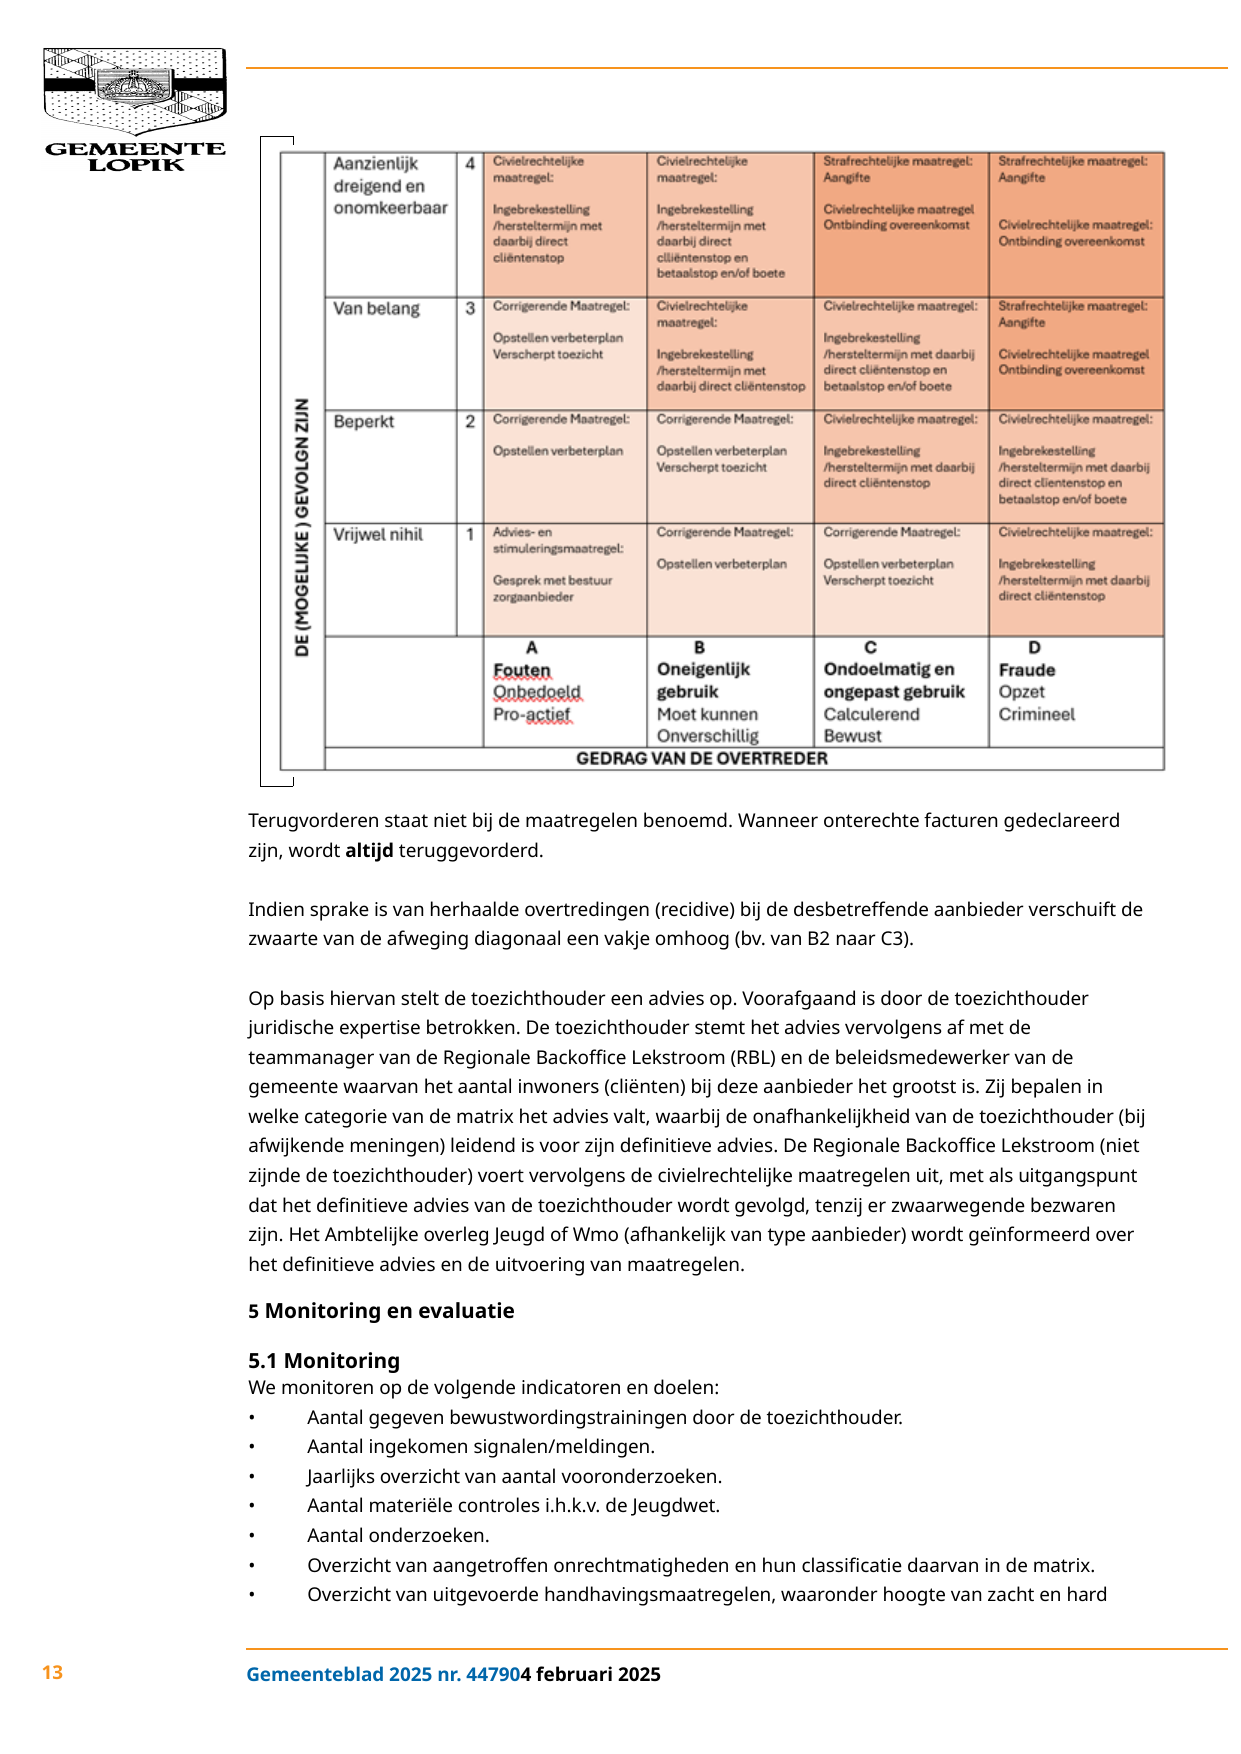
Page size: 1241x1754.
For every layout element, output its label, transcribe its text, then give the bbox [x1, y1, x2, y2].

text 5.1 Monitoring [248, 1346, 1152, 1374]
picture [41, 47, 231, 172]
text Terugvorderen staat niet bij de maatregelen benoemd. Wanneer onterechte facturen gedeclareerd zijn, wordt altijd teruggevorderd. [248, 807, 1152, 863]
list Jaarlijks overzicht van aantal vooronderzoeken. [248, 1463, 1152, 1489]
list Overzicht van uitgevoerde handhavingsmaatregelen, waaronder hoogte van zacht en hard rendement. [248, 1581, 1152, 1607]
text 5 Monitoring en evaluatie [248, 1297, 1152, 1325]
list Aantal gegeven bewustwordingstrainingen door de toezichthouder. [248, 1404, 1152, 1430]
picture [268, 145, 1173, 777]
list Aantal materiële controles i.h.k.v. de Jeugdwet. [248, 1493, 1152, 1518]
text Op basis hiervan stelt de toezichthouder een advies op. Voorafgaand is door de toezichthouder juridische expertise betrokken. De toezichthouder stemt het advies vervolgens af met de teammanager van de Regionale Backoffice Lekstroom (RBL) en de beleidsmedewerker van de gemeente waarvan het aantal inwoners (cliënten) bij deze aanbieder het grootst is. Zij bepalen in welke categorie van de matrix het advies valt, waarbij de onafhankelijkheid van de toezichthouder (bij afwijkende meningen) leidend is voor zijn definitieve advies. De Regionale Backoffice Lekstroom (niet zijnde de toezichthouder) voert vervolgens de civielrechtelijke maatregelen uit, met als uitgangspunt dat het definitieve advies van de toezichthouder wordt gevolgd, tenzij er zwaarwegende bezwaren zijn. Het Ambtelijke overleg Jeugd of Wmo (afhankelijk van type aanbieder) wordt geïnformeerd over het definitieve advies en de uitvoering van maatregelen. [248, 985, 1152, 1277]
text We monitoren op de volgende indicatoren en doelen: [248, 1374, 1152, 1400]
list Overzicht van aangetroffen onrechtmatigheden en hun classificatie daarvan in de matrix. [248, 1552, 1152, 1578]
list Aantal ingekomen signalen/meldingen. [248, 1433, 1152, 1459]
list Aantal onderzoeken. [248, 1522, 1152, 1548]
text Indien sprake is van herhaalde overtredingen (recidive) bij de desbetreffende aanbieder verschuift de zwaarte van de afweging diagonaal een vakje omhoog (bv. van B2 naar C3). [248, 896, 1152, 951]
